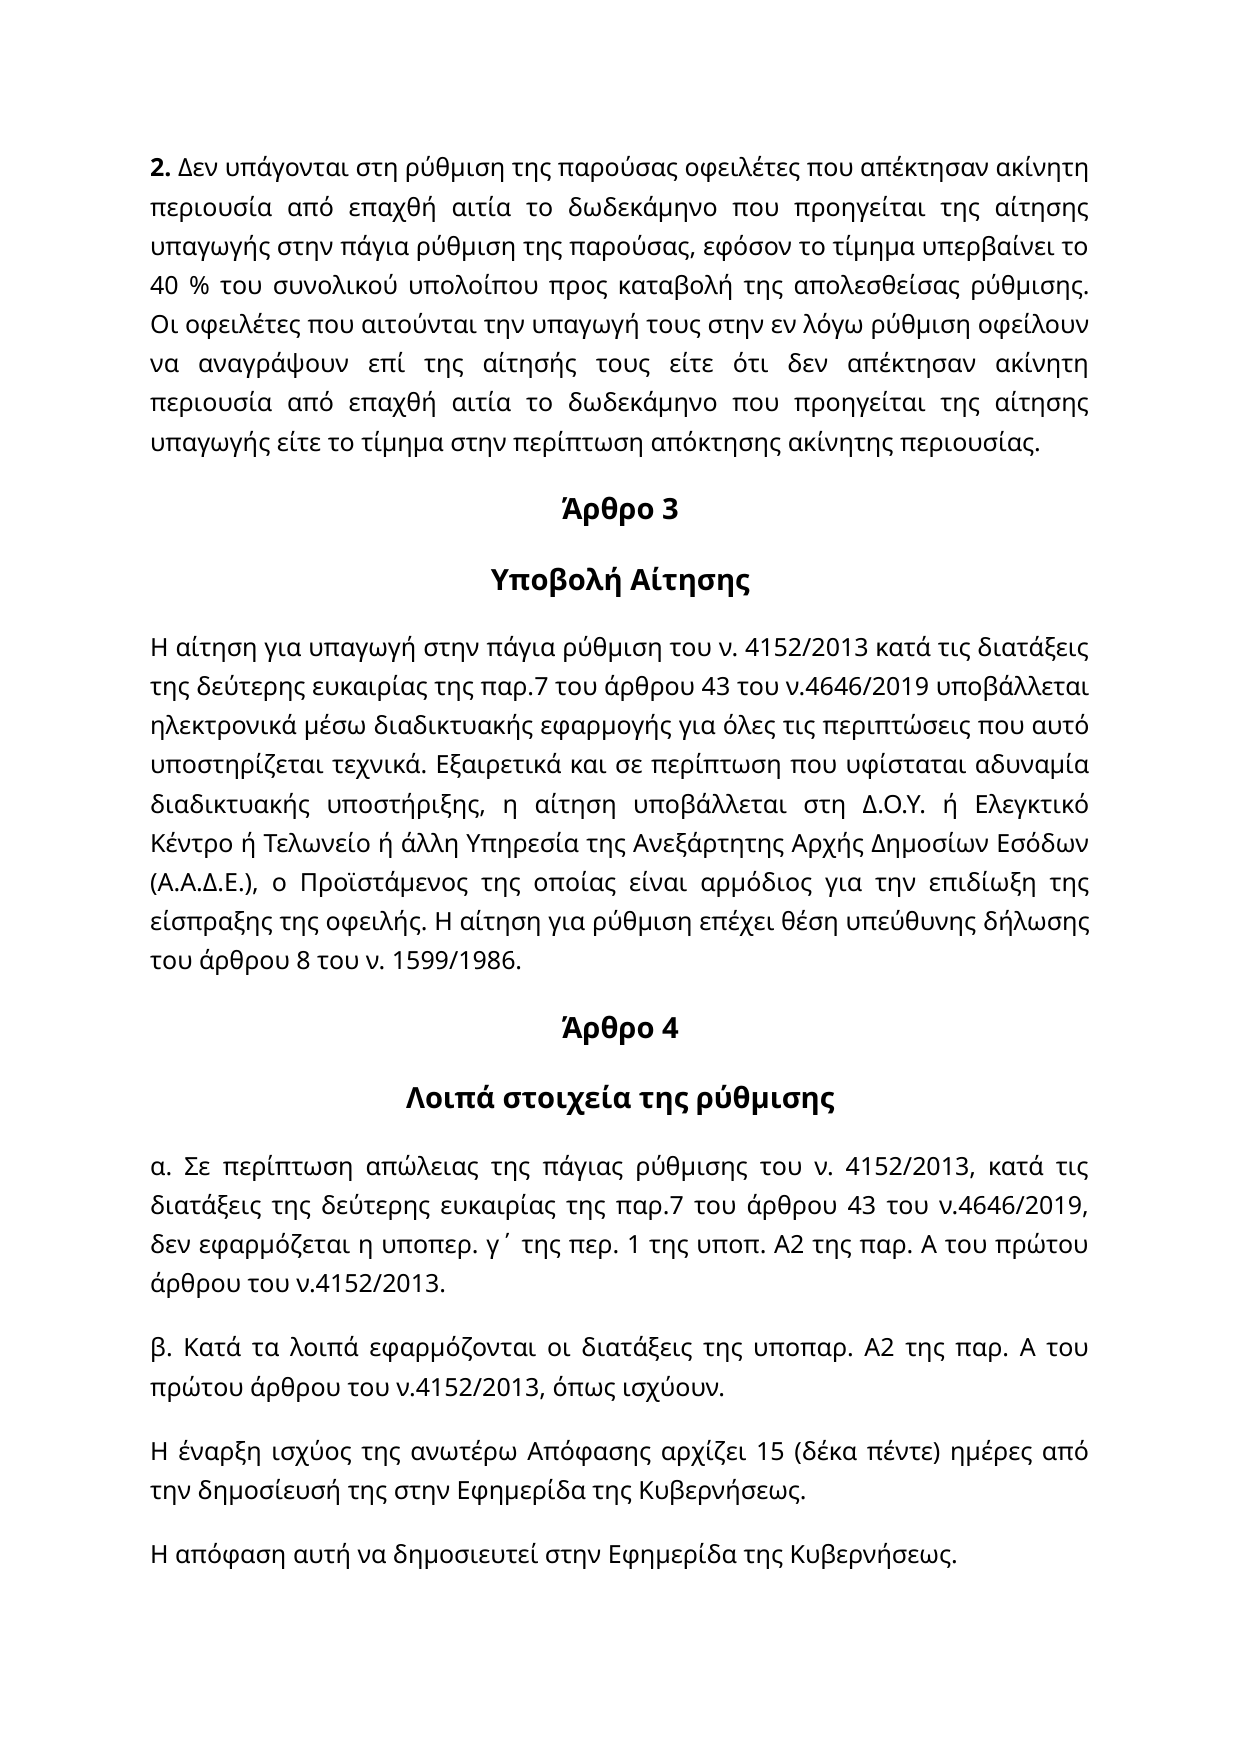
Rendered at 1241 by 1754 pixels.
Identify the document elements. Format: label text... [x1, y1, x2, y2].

subtitle Άρθρο 4 [150, 1007, 1090, 1047]
text β. Κατά τα λοιπά εφαρμόζονται οι διατάξεις της υποπαρ. Α2 της παρ. Α του πρώτου άρθρου του ν.4152/2013, όπως ισχύουν. [150, 1330, 1090, 1403]
subtitle Υποβολή Αίτησης [150, 559, 1090, 599]
text Η έναρξη ισχύος της ανωτέρω Απόφασης αρχίζει 15 (δέκα πέντε) ημέρες από την δημοσίευσή της στην Εφημερίδα της Κυβερνήσεως. [150, 1433, 1090, 1507]
text α. Σε περίπτωση απώλειας της πάγιας ρύθμισης του ν. 4152/2013, κατά τις διατάξεις της δεύτερης ευκαιρίας της παρ.7 του άρθρου 43 του ν.4646/2019, δεν εφαρμόζεται η υποπερ. γ΄ της περ. 1 της υποπ. Α2 της παρ. Α του πρώτου άρθρου του ν.4152/2013. [150, 1148, 1090, 1300]
subtitle Άρθρο 3 [150, 488, 1090, 528]
text Η απόφαση αυτή να δημοσιευτεί στην Εφημερίδα της Κυβερνήσεως. [150, 1537, 1090, 1571]
text 2. Δεν υπάγονται στη ρύθμιση της παρούσας οφειλέτες που απέκτησαν ακίνητη περιουσία από επαχθή αιτία το δωδεκάμηνο που προηγείται της αίτησης υπαγωγής στην πάγια ρύθμιση της παρούσας, εφόσον το τίμημα υπερβαίνει το 40 % του συνολικού υπολοίπου προς καταβολή της απολεσθείσας ρύθμισης. Οι οφειλέτες που αιτούνται την υπαγωγή τους στην εν λόγω ρύθμιση οφείλουν να αναγράψουν επί της αίτησής τους είτε ότι δεν απέκτησαν ακίνητη περιουσία από επαχθή αιτία το δωδεκάμηνο που προηγείται της αίτησης υπαγωγής είτε το τίμημα στην περίπτωση απόκτησης ακίνητης περιουσίας. [150, 150, 1090, 458]
text Η αίτηση για υπαγωγή στην πάγια ρύθμιση του ν. 4152/2013 κατά τις διατάξεις της δεύτερης ευκαιρίας της παρ.7 του άρθρου 43 του ν.4646/2019 υποβάλλεται ηλεκτρονικά μέσω διαδικτυακής εφαρμογής για όλες τις περιπτώσεις που αυτό υποστηρίζεται τεχνικά. Εξαιρετικά και σε περίπτωση που υφίσταται αδυναμία διαδικτυακής υποστήριξης, η αίτηση υποβάλλεται στη Δ.Ο.Υ. ή Ελεγκτικό Κέντρο ή Τελωνείο ή άλλη Υπηρεσία της Ανεξάρτητης Αρχής Δημοσίων Εσόδων (Α.Α.Δ.Ε.), ο Προϊστάμενος της οποίας είναι αρμόδιος για την επιδίωξη της είσπραξης της οφειλής. Η αίτηση για ρύθμιση επέχει θέση υπεύθυνης δήλωσης του άρθρου 8 του ν. 1599/1986. [150, 629, 1090, 977]
subtitle Λοιπά στοιχεία της ρύθμισης [150, 1078, 1090, 1117]
